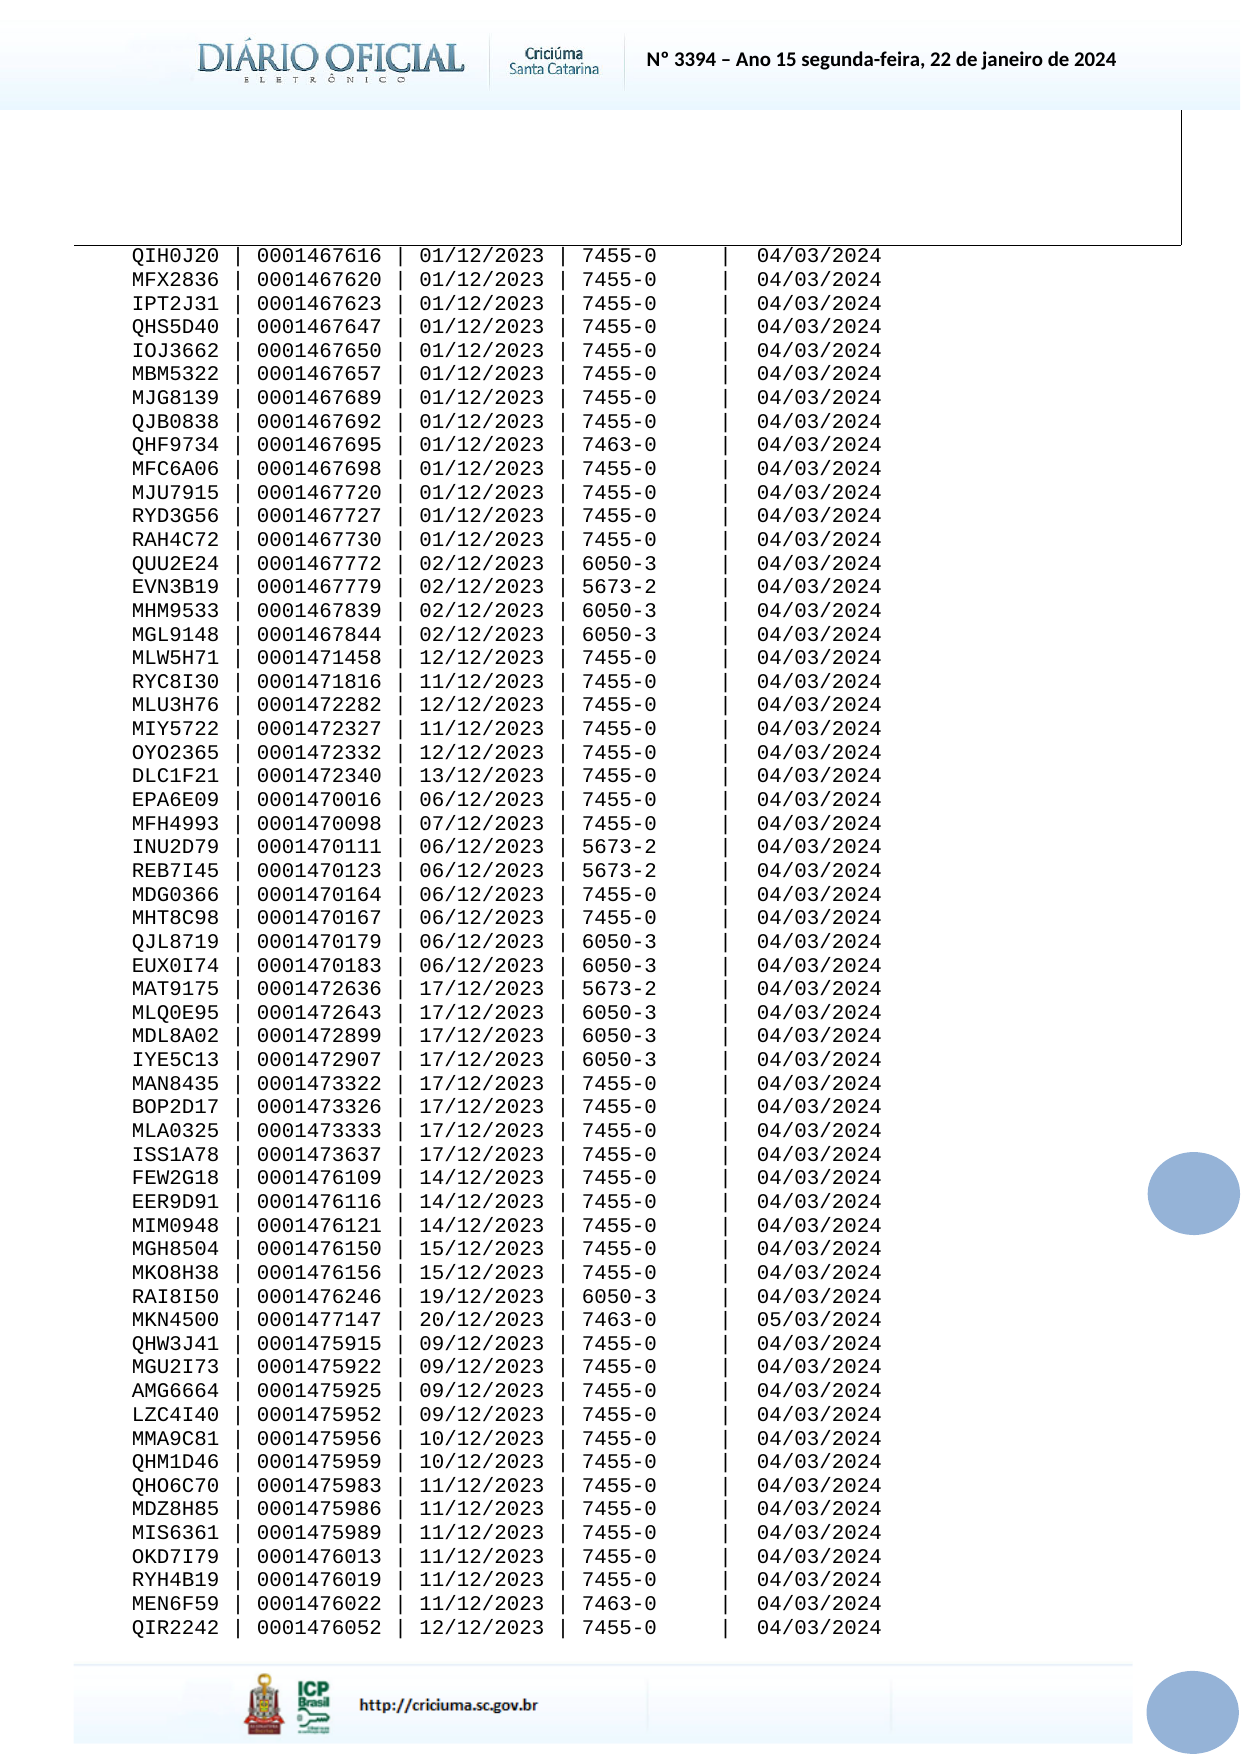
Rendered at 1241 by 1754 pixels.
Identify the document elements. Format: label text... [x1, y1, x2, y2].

text BOP2D17 | 0001473326 | 17/12/2023 | 7455-0 | 04/03/2024 [44, 1096, 1181, 1120]
text QJL8719 | 0001470179 | 06/12/2023 | 6050-3 | 04/03/2024 [44, 931, 1181, 954]
text QJB0838 | 0001467692 | 01/12/2023 | 7455-0 | 04/03/2024 [44, 411, 1181, 434]
text EVN3B19 | 0001467779 | 02/12/2023 | 5673-2 | 04/03/2024 [44, 576, 1181, 600]
text MFX2836 | 0001467620 | 01/12/2023 | 7455-0 | 04/03/2024 [44, 269, 1181, 292]
text QHF9734 | 0001467695 | 01/12/2023 | 7463-0 | 04/03/2024 [44, 434, 1181, 458]
text QHS5D40 | 0001467647 | 01/12/2023 | 7455-0 | 04/03/2024 [44, 316, 1181, 340]
text MLW5H71 | 0001471458 | 12/12/2023 | 7455-0 | 04/03/2024 [44, 647, 1181, 671]
text DLC1F21 | 0001472340 | 13/12/2023 | 7455-0 | 04/03/2024 [44, 765, 1181, 789]
text RYC8I30 | 0001471816 | 11/12/2023 | 7455-0 | 04/03/2024 [44, 671, 1181, 694]
text LZC4I40 | 0001475952 | 09/12/2023 | 7455-0 | 04/03/2024 [44, 1404, 1181, 1427]
text MHT8C98 | 0001470167 | 06/12/2023 | 7455-0 | 04/03/2024 [44, 907, 1181, 931]
text MLA0325 | 0001473333 | 17/12/2023 | 7455-0 | 04/03/2024 [44, 1120, 1181, 1144]
text QHW3J41 | 0001475915 | 09/12/2023 | 7455-0 | 04/03/2024 [44, 1333, 1181, 1357]
text FEW2G18 | 0001476109 | 14/12/2023 | 7455-0 | 04/03/2024 [44, 1167, 1157, 1191]
text AMG6664 | 0001475925 | 09/12/2023 | 7455-0 | 04/03/2024 [44, 1380, 1181, 1404]
text MDL8A02 | 0001472899 | 17/12/2023 | 6050-3 | 04/03/2024 [44, 1026, 1181, 1049]
text QIR2242 | 0001476052 | 12/12/2023 | 7455-0 | 04/03/2024 [44, 1617, 1181, 1640]
text MKN4500 | 0001477147 | 20/12/2023 | 7463-0 | 05/03/2024 [44, 1309, 1181, 1333]
text MIS6361 | 0001475989 | 11/12/2023 | 7455-0 | 04/03/2024 [44, 1522, 1181, 1546]
text MBM5322 | 0001467657 | 01/12/2023 | 7455-0 | 04/03/2024 [44, 363, 1181, 387]
text IPT2J31 | 0001467623 | 01/12/2023 | 7455-0 | 04/03/2024 [44, 292, 1181, 316]
text MGH8504 | 0001476150 | 15/12/2023 | 7455-0 | 04/03/2024 [44, 1238, 1181, 1262]
text MLU3H76 | 0001472282 | 12/12/2023 | 7455-0 | 04/03/2024 [44, 694, 1181, 718]
text EUX0I74 | 0001470183 | 06/12/2023 | 6050-3 | 04/03/2024 [44, 954, 1181, 978]
text OYO2365 | 0001472332 | 12/12/2023 | 7455-0 | 04/03/2024 [44, 742, 1181, 765]
text QHM1D46 | 0001475959 | 10/12/2023 | 7455-0 | 04/03/2024 [44, 1451, 1181, 1475]
text IYE5C13 | 0001472907 | 17/12/2023 | 6050-3 | 04/03/2024 [44, 1049, 1181, 1073]
text MJG8139 | 0001467689 | 01/12/2023 | 7455-0 | 04/03/2024 [44, 387, 1181, 411]
text MDZ8H85 | 0001475986 | 11/12/2023 | 7455-0 | 04/03/2024 [44, 1498, 1181, 1522]
text EER9D91 | 0001476116 | 14/12/2023 | 7455-0 | 04/03/2024 [44, 1191, 1153, 1215]
text MMA9C81 | 0001475956 | 10/12/2023 | 7455-0 | 04/03/2024 [44, 1427, 1181, 1451]
text REB7I45 | 0001470123 | 06/12/2023 | 5673-2 | 04/03/2024 [44, 860, 1181, 884]
text RYD3G56 | 0001467727 | 01/12/2023 | 7455-0 | 04/03/2024 [44, 505, 1181, 529]
text MLQ0E95 | 0001472643 | 17/12/2023 | 6050-3 | 04/03/2024 [44, 1002, 1181, 1026]
text MGU2I73 | 0001475922 | 09/12/2023 | 7455-0 | 04/03/2024 [44, 1357, 1181, 1380]
text RAH4C72 | 0001467730 | 01/12/2023 | 7455-0 | 04/03/2024 [44, 529, 1181, 553]
text MAN8435 | 0001473322 | 17/12/2023 | 7455-0 | 04/03/2024 [44, 1073, 1181, 1096]
text MIY5722 | 0001472327 | 11/12/2023 | 7455-0 | 04/03/2024 [44, 718, 1181, 742]
text IOJ3662 | 0001467650 | 01/12/2023 | 7455-0 | 04/03/2024 [44, 340, 1181, 363]
text OKD7I79 | 0001476013 | 11/12/2023 | 7455-0 | 04/03/2024 [44, 1546, 1181, 1569]
text MFC6A06 | 0001467698 | 01/12/2023 | 7455-0 | 04/03/2024 [44, 458, 1181, 482]
text MFH4993 | 0001470098 | 07/12/2023 | 7455-0 | 04/03/2024 [44, 813, 1181, 836]
text MAT9175 | 0001472636 | 17/12/2023 | 5673-2 | 04/03/2024 [44, 978, 1181, 1002]
text ISS1A78 | 0001473637 | 17/12/2023 | 7455-0 | 04/03/2024 [44, 1144, 1181, 1167]
text MHM9533 | 0001467839 | 02/12/2023 | 6050-3 | 04/03/2024 [44, 600, 1181, 623]
text MDG0366 | 0001470164 | 06/12/2023 | 7455-0 | 04/03/2024 [44, 884, 1181, 907]
text MIM0948 | 0001476121 | 14/12/2023 | 7455-0 | 04/03/2024 [44, 1215, 1181, 1238]
text MEN6F59 | 0001476022 | 11/12/2023 | 7463-0 | 04/03/2024 [44, 1593, 1181, 1617]
text MKO8H38 | 0001476156 | 15/12/2023 | 7455-0 | 04/03/2024 [44, 1262, 1181, 1286]
text QIH0J20 | 0001467616 | 01/12/2023 | 7455-0 | 04/03/2024 [44, 245, 1181, 269]
text MGL9148 | 0001467844 | 02/12/2023 | 6050-3 | 04/03/2024 [44, 623, 1181, 647]
text EPA6E09 | 0001470016 | 06/12/2023 | 7455-0 | 04/03/2024 [44, 789, 1181, 813]
text QHO6C70 | 0001475983 | 11/12/2023 | 7455-0 | 04/03/2024 [44, 1475, 1181, 1498]
text RYH4B19 | 0001476019 | 11/12/2023 | 7455-0 | 04/03/2024 [44, 1569, 1181, 1593]
text QUU2E24 | 0001467772 | 02/12/2023 | 6050-3 | 04/03/2024 [44, 553, 1181, 576]
text MJU7915 | 0001467720 | 01/12/2023 | 7455-0 | 04/03/2024 [44, 482, 1181, 505]
text INU2D79 | 0001470111 | 06/12/2023 | 5673-2 | 04/03/2024 [44, 836, 1181, 860]
text RAI8I50 | 0001476246 | 19/12/2023 | 6050-3 | 04/03/2024 [44, 1286, 1181, 1309]
